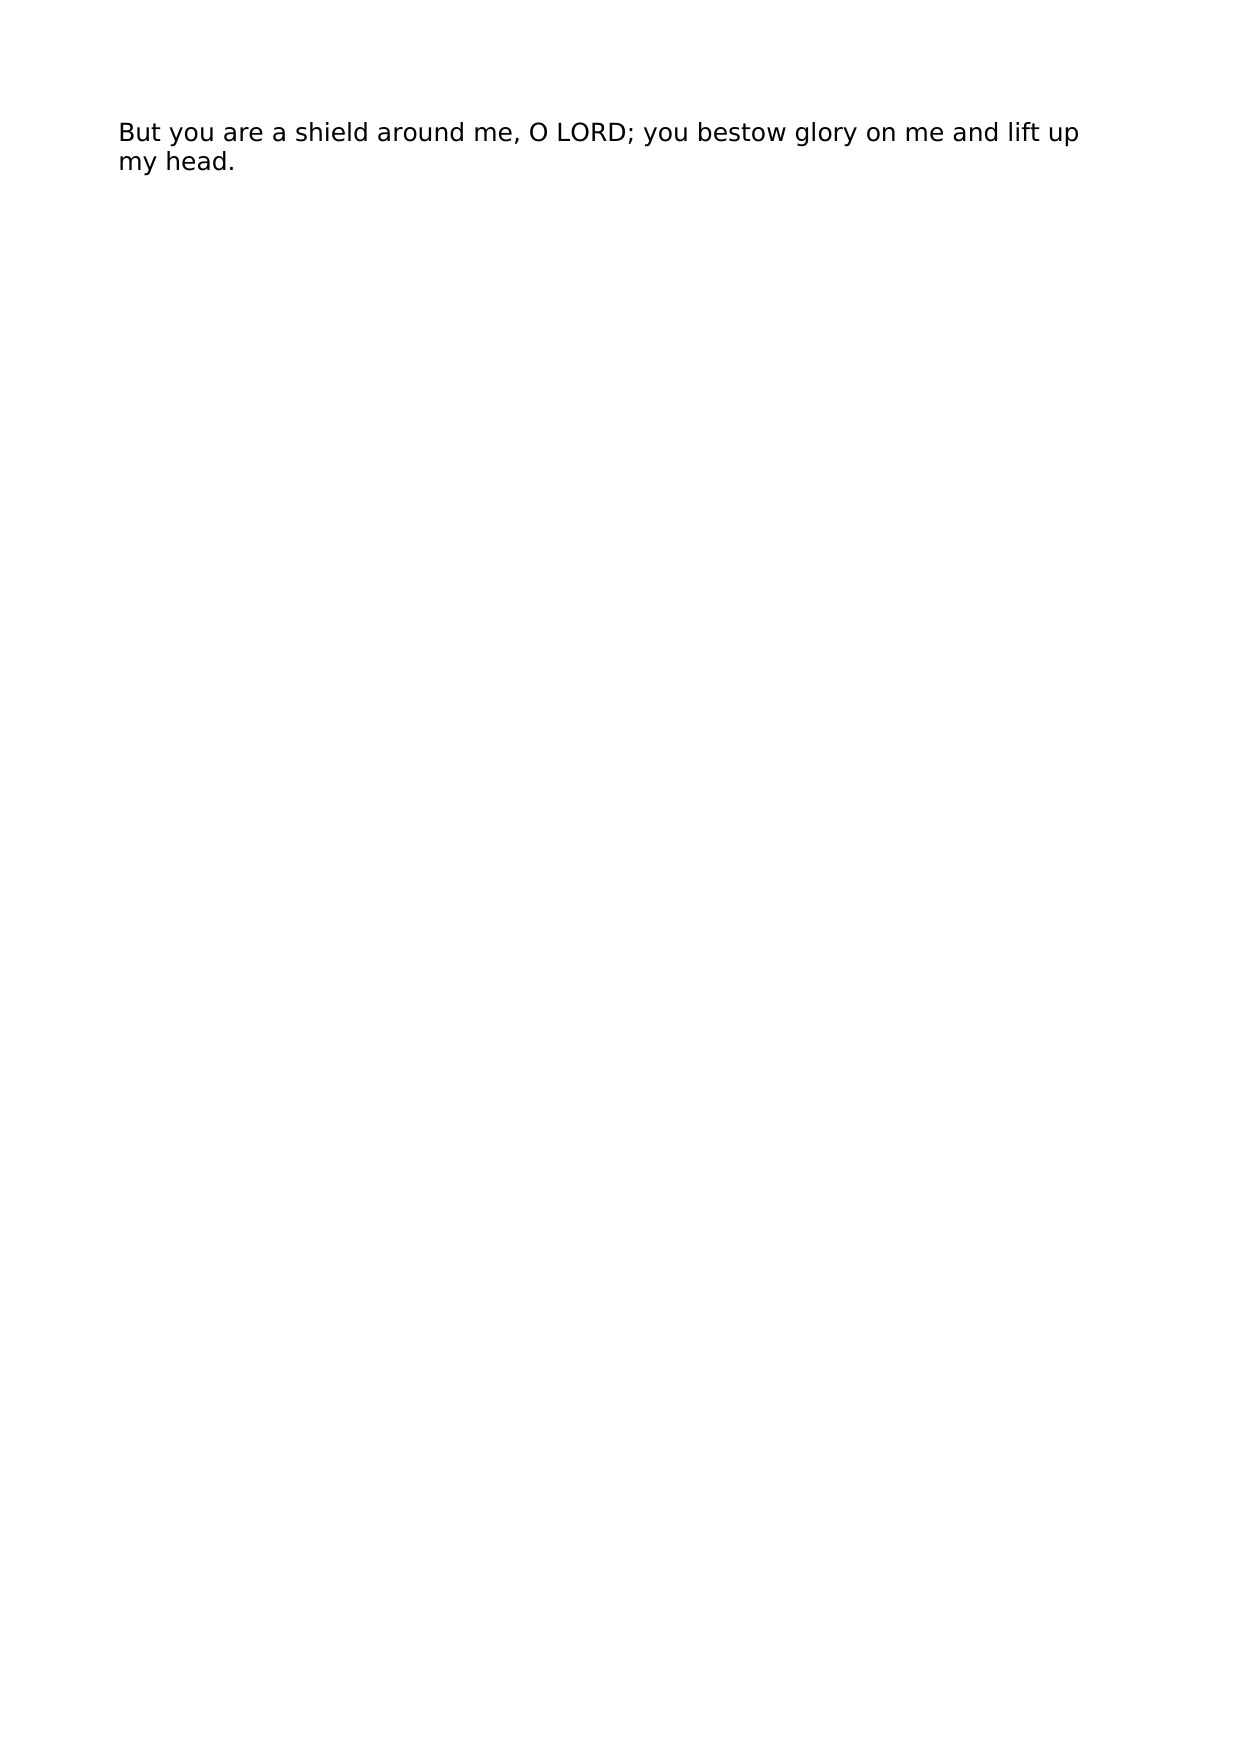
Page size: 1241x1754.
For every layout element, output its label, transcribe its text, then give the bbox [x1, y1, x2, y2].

text But you are a shield around me, O LORD; you bestow glory on me and lift up my head. [118, 118, 1122, 176]
